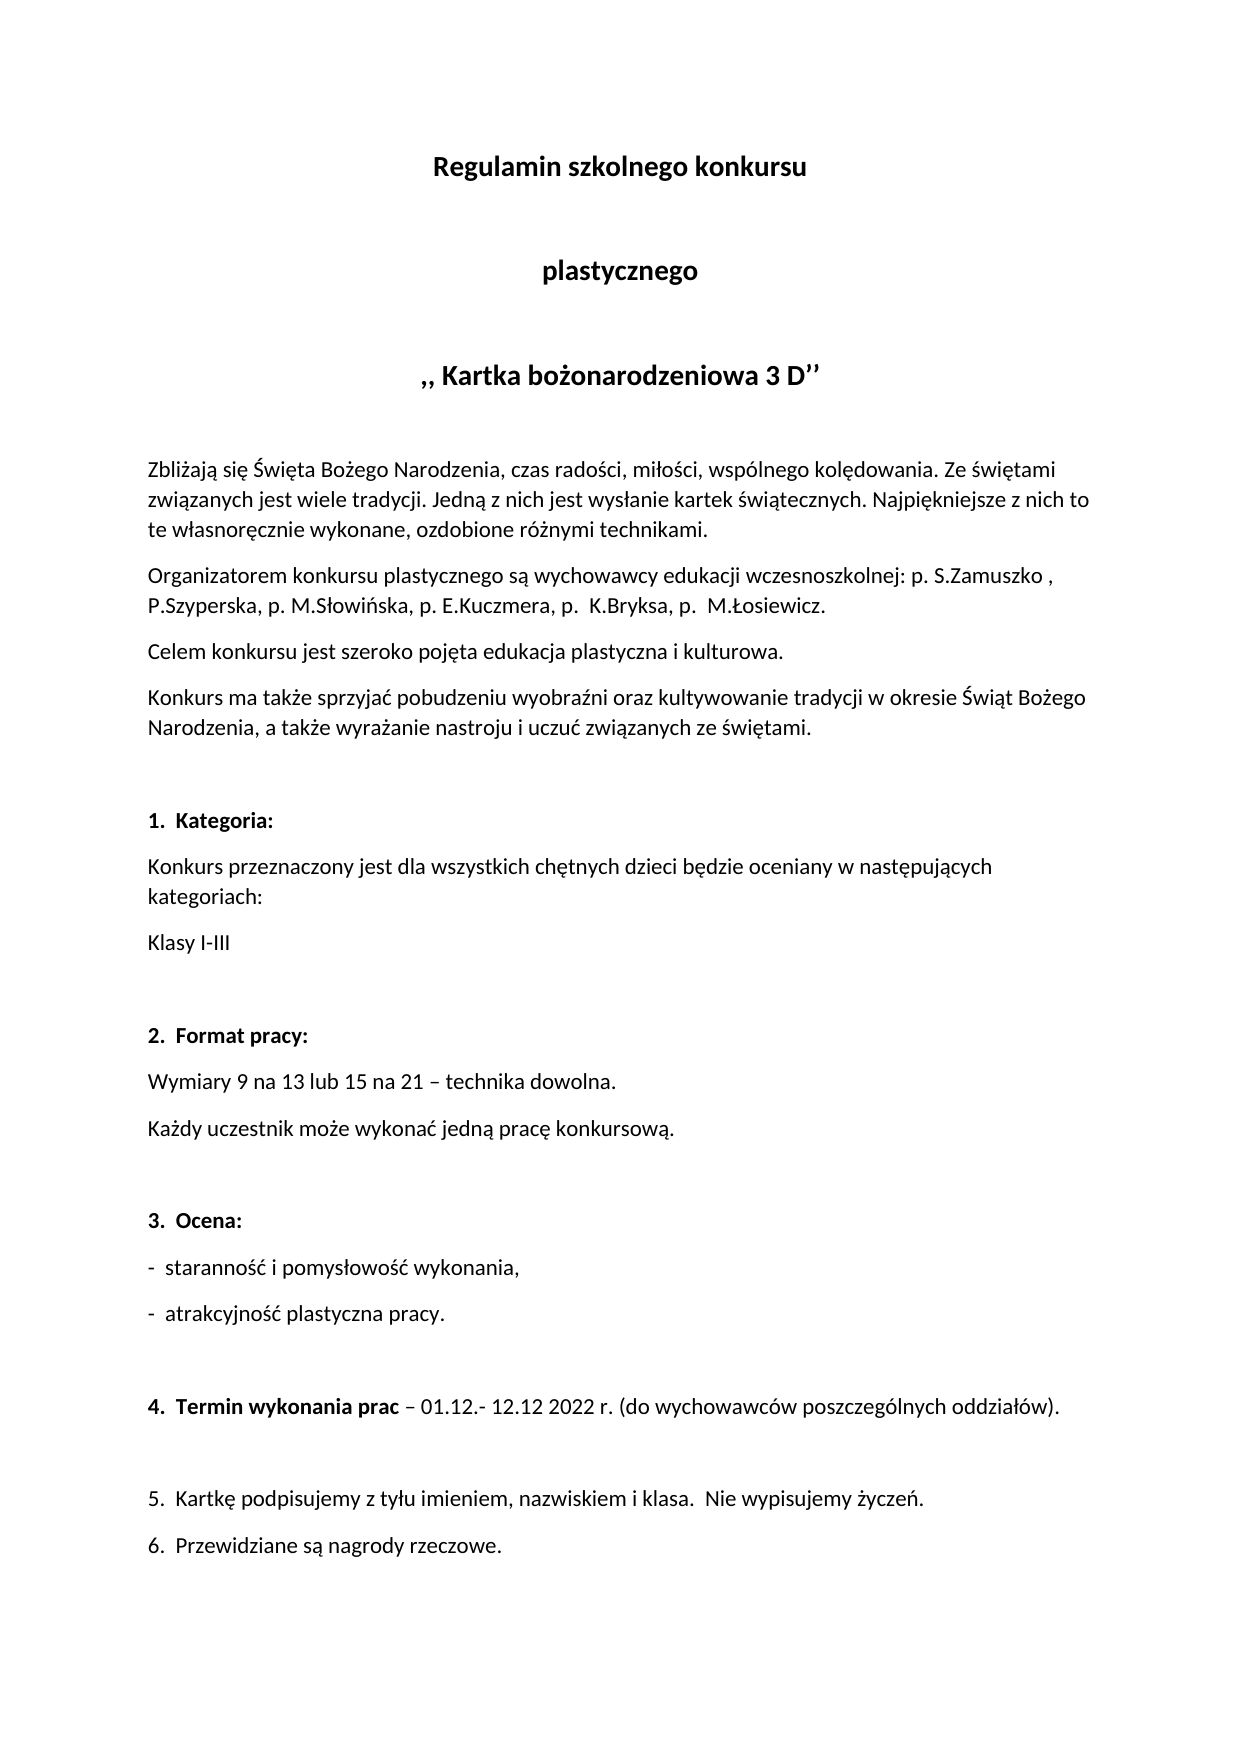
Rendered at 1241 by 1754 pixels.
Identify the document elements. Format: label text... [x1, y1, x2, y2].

text Organizatorem konkursu plastycznego są wychowawcy edukacji wczesnoszkolnej: p. S.Zamuszko , P.Szyperska, p. M.Słowińska, p. E.Kuczmera, p. K.Bryksa, p. M.Łosiewicz. [148, 561, 1093, 619]
text 4. Termin wykonania prac – 01.12.- 12.12 2022 r. (do wychowawców poszczególnych oddziałów). [148, 1392, 1093, 1420]
text Regulamin szkolnego konkursu [148, 148, 1093, 183]
text - atrakcyjność plastyczna pracy. [148, 1299, 1093, 1327]
text 1. Kategoria: [148, 806, 1093, 834]
text 3. Ocena: [148, 1206, 1093, 1234]
text Celem konkursu jest szeroko pojęta edukacja plastyczna i kulturowa. [148, 637, 1093, 665]
text Zbliżają się Święta Bożego Narodzenia, czas radości, miłości, wspólnego kolędowania. Ze świętami związanych jest wiele tradycji. Jedną z nich jest wysłanie kartek świątecznych. Najpiękniejsze z nich to te własnoręcznie wykonane, ozdobione różnymi technikami. [148, 455, 1093, 543]
text plastycznego [148, 252, 1093, 288]
text Konkurs przeznaczony jest dla wszystkich chętnych dzieci będzie oceniany w następujących kategoriach: [148, 852, 1093, 910]
text 5. Kartkę podpisujemy z tyłu imieniem, nazwiskiem i klasa. Nie wypisujemy życzeń. [148, 1484, 1093, 1513]
text Wymiary 9 na 13 lub 15 na 21 – technika dowolna. [148, 1067, 1093, 1095]
text Klasy I-III [148, 928, 1093, 956]
text Każdy uczestnik może wykonać jedną pracę konkursową. [148, 1114, 1093, 1142]
text Konkurs ma także sprzyjać pobudzeniu wyobraźni oraz kultywowanie tradycji w okresie Świąt Bożego Narodzenia, a także wyrażanie nastroju i uczuć związanych ze świętami. [148, 683, 1093, 741]
text 2. Format pracy: [148, 1021, 1093, 1049]
text 6. Przewidziane są nagrody rzeczowe. [148, 1531, 1093, 1559]
text ,, Kartka bożonarodzeniowa 3 D’’ [148, 357, 1093, 392]
text - staranność i pomysłowość wykonania, [148, 1253, 1093, 1281]
